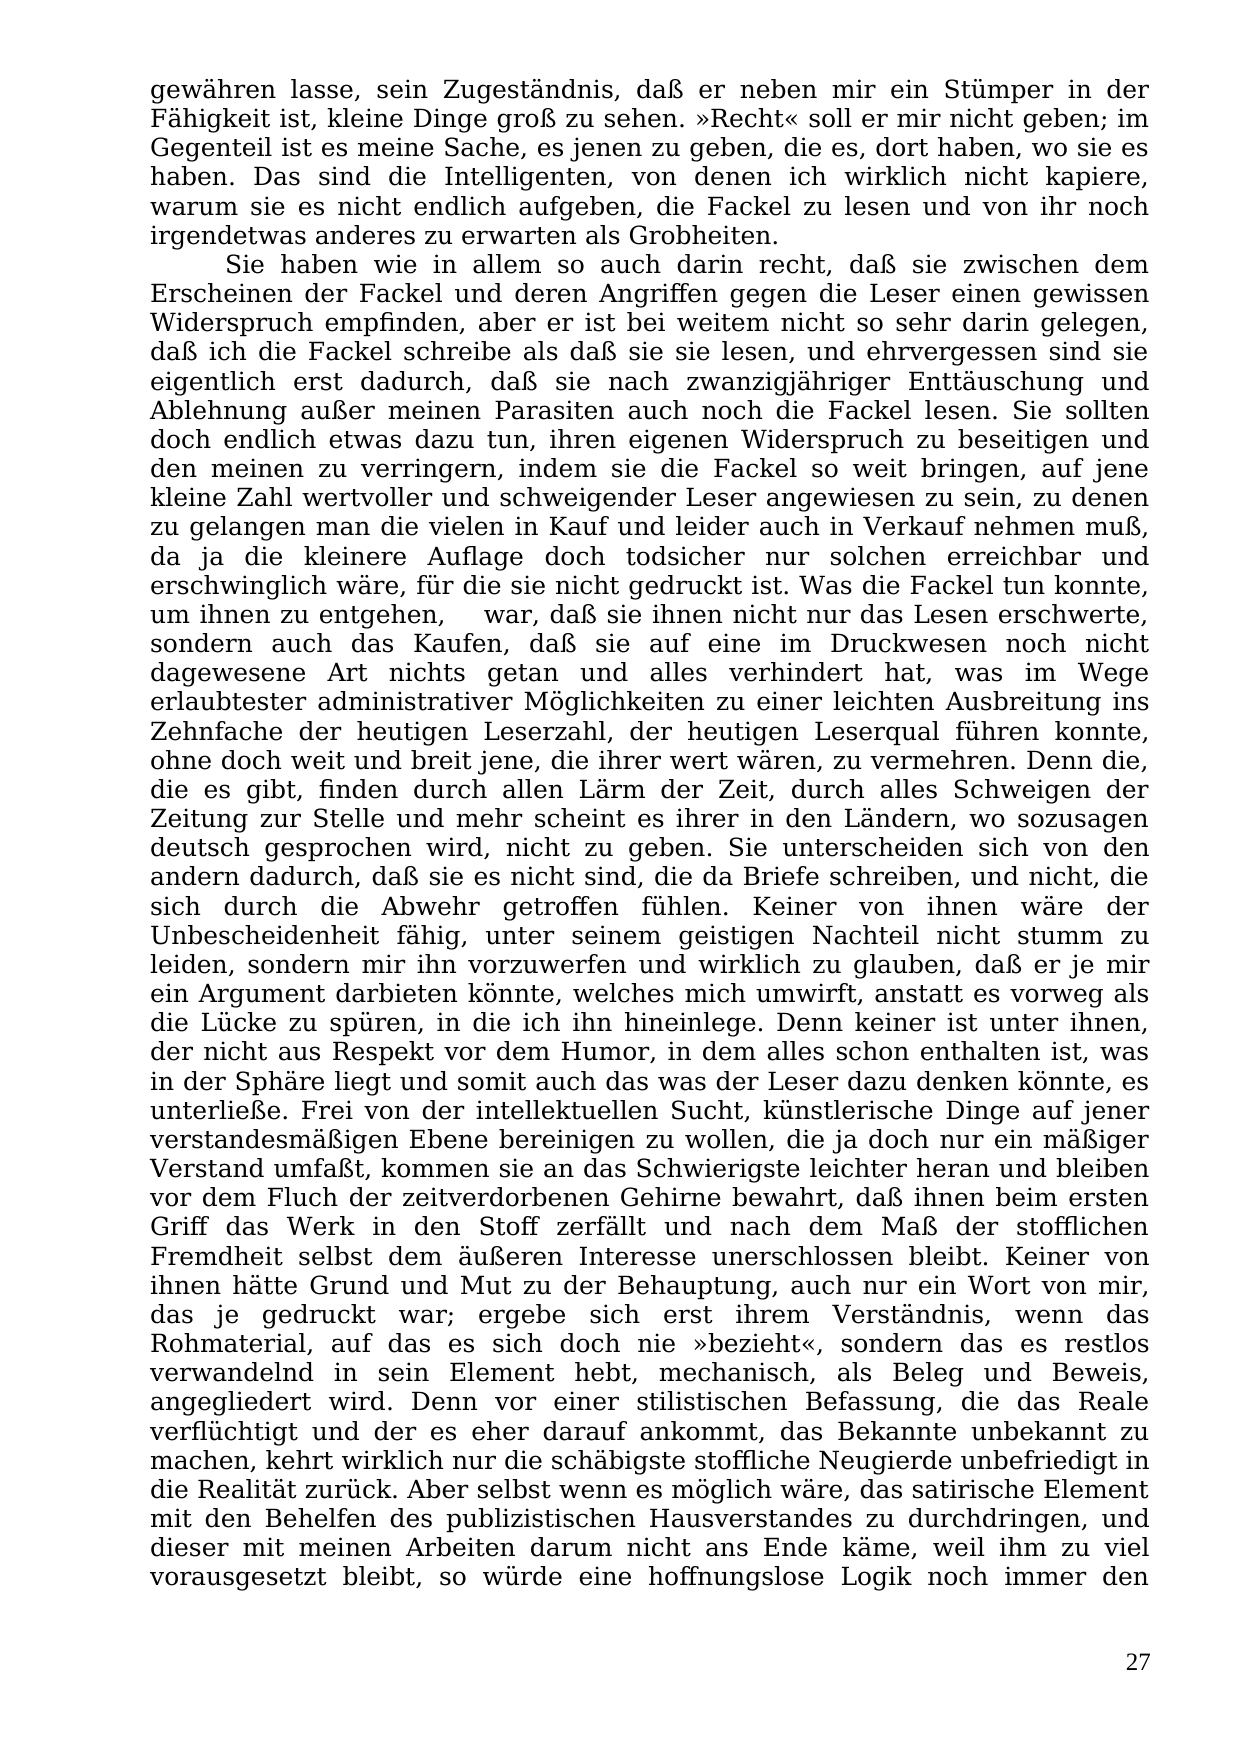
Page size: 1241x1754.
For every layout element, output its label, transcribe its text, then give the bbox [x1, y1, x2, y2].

text gewähren lasse, sein Zugeständnis, daß er neben mir ein Stümper in der Fähigkeit ist, kleine Dinge groß zu sehen. »Recht« soll er mir nicht geben; im Gegenteil ist es meine Sache, es jenen zu geben, die es, dort haben, wo sie es haben. Das sind die Intelligenten, von denen ich wirklich nicht kapiere, warum sie es nicht endlich aufgeben, die Fackel zu lesen und von ihr noch irgendetwas anderes zu erwarten als Grobheiten. [150, 75, 1151, 250]
text Sie haben wie in allem so auch darin recht, daß sie zwischen dem Erscheinen der Fackel und deren Angriffen gegen die Leser einen gewissen Widerspruch empfinden, aber er ist bei weitem nicht so sehr darin gelegen, daß ich die Fackel schreibe als daß sie sie lesen, und ehrvergessen sind sie eigentlich erst dadurch, daß sie nach zwanzigjähriger Enttäuschung und Ablehnung außer meinen Parasiten auch noch die Fackel lesen. Sie sollten doch endlich etwas dazu tun, ihren eigenen Widerspruch zu beseitigen und den meinen zu verringern, indem sie die Fackel so weit bringen, auf jene kleine Zahl wertvoller und schweigender Leser angewiesen zu sein, zu denen zu gelangen man die vielen in Kauf und leider auch in Verkauf nehmen muß, da ja die kleinere Auflage doch todsicher nur solchen erreichbar und erschwinglich wäre, für die sie nicht gedruckt ist. Was die Fackel tun konnte, um ihnen zu entgehen, war, daß sie ihnen nicht nur das Lesen erschwerte, sondern auch das Kaufen, daß sie auf eine im Druckwesen noch nicht dagewesene Art nichts getan und alles verhindert hat, was im Wege erlaubtester administrativer Möglichkeiten zu einer leichten Ausbreitung ins Zehnfache der heutigen Leserzahl, der heutigen Leserqual führen konnte, ohne doch weit und breit jene, die ihrer wert wären, zu vermehren. Denn die, die es gibt, finden durch allen Lärm der Zeit, durch alles Schweigen der Zeitung zur Stelle und mehr scheint es ihrer in den Ländern, wo sozusagen deutsch gesprochen wird, nicht zu geben. Sie unterscheiden sich von den andern dadurch, daß sie es nicht sind, die da Briefe schreiben, und nicht, die sich durch die Abwehr getroffen fühlen. Keiner von ihnen wäre der Unbescheidenheit fähig, unter seinem geistigen Nachteil nicht stumm zu leiden, sondern mir ihn vorzuwerfen und wirklich zu glauben, daß er je mir ein Argument darbieten könnte, welches mich umwirft, anstatt es vorweg als die Lücke zu spüren, in die ich ihn hineinlege. Denn keiner ist unter ihnen, der nicht aus Respekt vor dem Humor, in dem alles schon enthalten ist, was in der Sphäre liegt und somit auch das was der Leser dazu denken könnte, es unterließe. Frei von der intellektuellen Sucht, künstlerische Dinge auf jener verstandesmäßigen Ebene bereinigen zu wollen, die ja doch nur ein mäßiger Verstand umfaßt, kommen sie an das Schwierigste leichter heran und bleiben vor dem Fluch der zeitverdorbenen Gehirne bewahrt, daß ihnen beim ersten Griff das Werk in den Stoff zerfällt und nach dem Maß der stofflichen Fremdheit selbst dem äußeren Interesse unerschlossen bleibt. Keiner von ihnen hätte Grund und Mut zu der Behauptung, auch nur ein Wort von mir, das je gedruckt war; ergebe sich erst ihrem Verständnis, wenn das Rohmaterial, auf das es sich doch nie »bezieht«, sondern das es restlos verwandelnd in sein Element hebt, mechanisch, als Beleg und Beweis, angegliedert wird. Denn vor einer stilistischen Befassung, die das Reale verflüchtigt und der es eher darauf ankommt, das Bekannte unbekannt zu machen, kehrt wirklich nur die schäbigste stoffliche Neugierde unbefriedigt in die Realität zurück. Aber selbst wenn es möglich wäre, das satirische Element mit den Behelfen des publizistischen Hausverstandes zu durchdringen, und dieser mit meinen Arbeiten darum nicht ans Ende käme, weil ihm zu viel vorausgesetzt bleibt, so würde eine hoffnungslose Logik noch immer den [150, 250, 1151, 1592]
